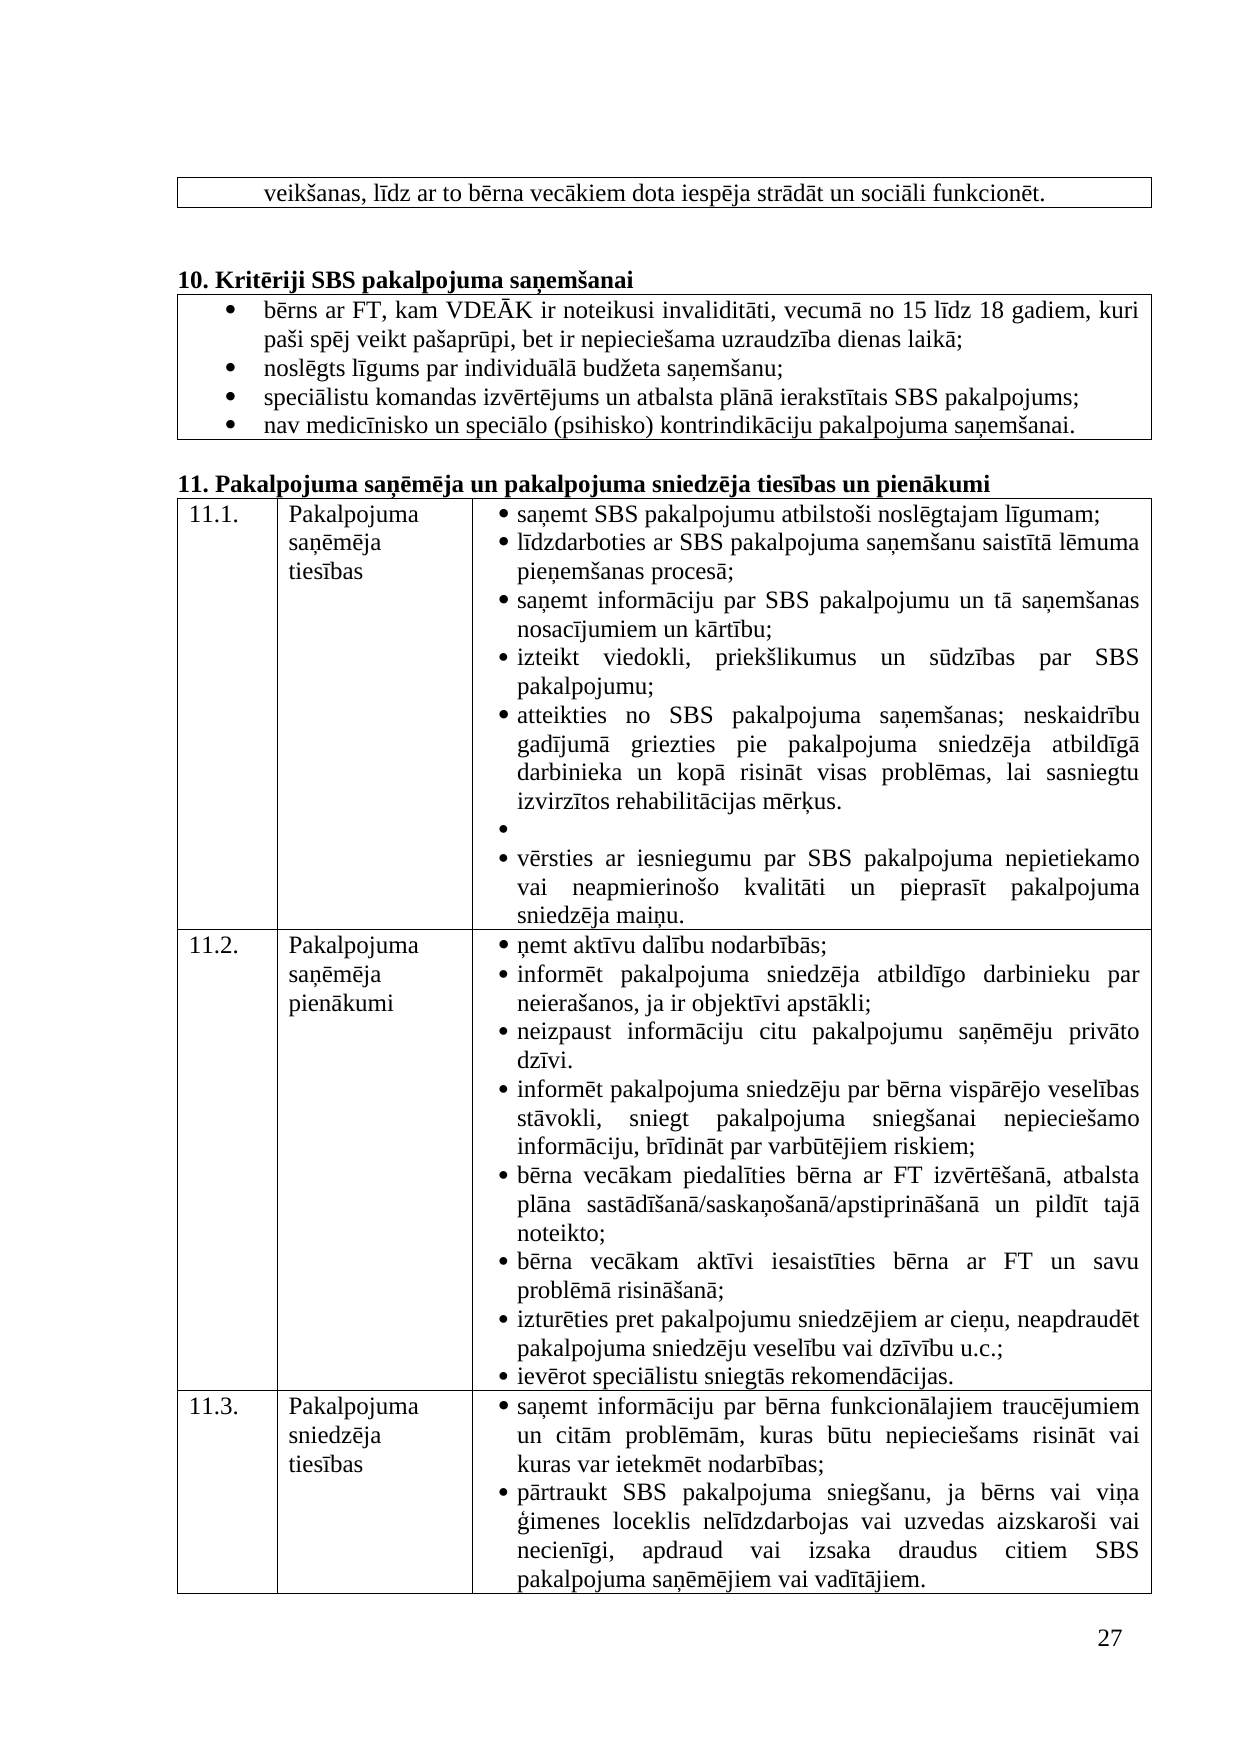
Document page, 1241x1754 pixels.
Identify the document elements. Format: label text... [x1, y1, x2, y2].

table_cell saņemt informāciju par bērna funkcionālajiem traucējumiem un citām problēmām, kuras būtu nepieciešams risināt vai kuras var ietekmēt nodarbības; pārtraukt SBS pakalpojuma sniegšanu, ja bērns vai viņa ģimenes loceklis nelīdzdarbojas vai uzvedas aizskaroši vai necienīgi, apdraud vai izsaka draudus citiem SBS pakalpojuma saņēmējiem vai vadītājiem. [473, 1391, 1151, 1592]
table_cell Pakalpojuma sniedzēja tiesības [278, 1391, 472, 1592]
table_cell 11.2. [178, 930, 277, 1390]
table_header 11.1. [178, 499, 277, 929]
table_header saņemt SBS pakalpojumu atbilstoši noslēgtajam līgumam; līdzdarboties ar SBS pakalpojuma saņemšanu saistītā lēmuma pieņemšanas procesā; saņemt informāciju par SBS pakalpojumu un tā saņemšanas nosacījumiem un kārtību; izteikt viedokli, priekšlikumus un sūdzības par SBS pakalpojumu; atteikties no SBS pakalpojuma saņemšanas; neskaidrību gadījumā griezties pie pakalpojuma sniedzēja atbildīgā darbinieka un kopā risināt visas problēmas, lai sasniegtu izvirzītos rehabilitācijas mērķus. vērsties ar iesniegumu par SBS pakalpojuma nepietiekamo vai neapmierinošo kvalitāti un pieprasīt pakalpojuma sniedzēja maiņu. [473, 499, 1151, 929]
table_cell ņemt aktīvu dalību nodarbībās; informēt pakalpojuma sniedzēja atbildīgo darbinieku par neierašanos, ja ir objektīvi apstākli; neizpaust informāciju citu pakalpojumu saņēmēju privāto dzīvi. informēt pakalpojuma sniedzēju par bērna vispārējo veselības stāvokli, sniegt pakalpojuma sniegšanai nepieciešamo informāciju, brīdināt par varbūtējiem riskiem; bērna vecākam piedalīties bērna ar FT izvērtēšanā, atbalsta plāna sastādīšanā/saskaņošanā/apstiprināšanā un pildīt tajā noteikto; bērna vecākam aktīvi iesaistīties bērna ar FT un savu problēmā risināšanā; izturēties pret pakalpojumu sniedzējiem ar cieņu, neapdraudēt pakalpojuma sniedzēju veselību vai dzīvību u.c.; ievērot speciālistu sniegtās rekomendācijas. [473, 930, 1151, 1390]
table_header Pakalpojuma saņēmēja tiesības [278, 499, 472, 929]
text 10. Kritēriji SBS pakalpojuma saņemšanai [177, 266, 1122, 294]
table_header veikšanas, līdz ar to bērna vecākiem dota iespēja strādāt un sociāli funkcionēt. [178, 178, 1151, 207]
table_cell Pakalpojuma saņēmēja pienākumi [278, 930, 472, 1390]
table_header bērns ar FT, kam VDEĀK ir noteikusi invaliditāti, vecumā no 15 līdz 18 gadiem, kuri paši spēj veikt pašaprūpi, bet ir nepieciešama uzraudzība dienas laikā; noslēgts līgums par individuālā budžeta saņemšanu; speciālistu komandas izvērtējums un atbalsta plānā ierakstītais SBS pakalpojums; nav medicīnisko un speciālo (psihisko) kontrindikāciju pakalpojuma saņemšanai. [178, 295, 1151, 439]
text 11. Pakalpojuma saņēmēja un pakalpojuma sniedzēja tiesības un pienākumi [177, 469, 1122, 498]
table_cell 11.3. [178, 1391, 277, 1592]
